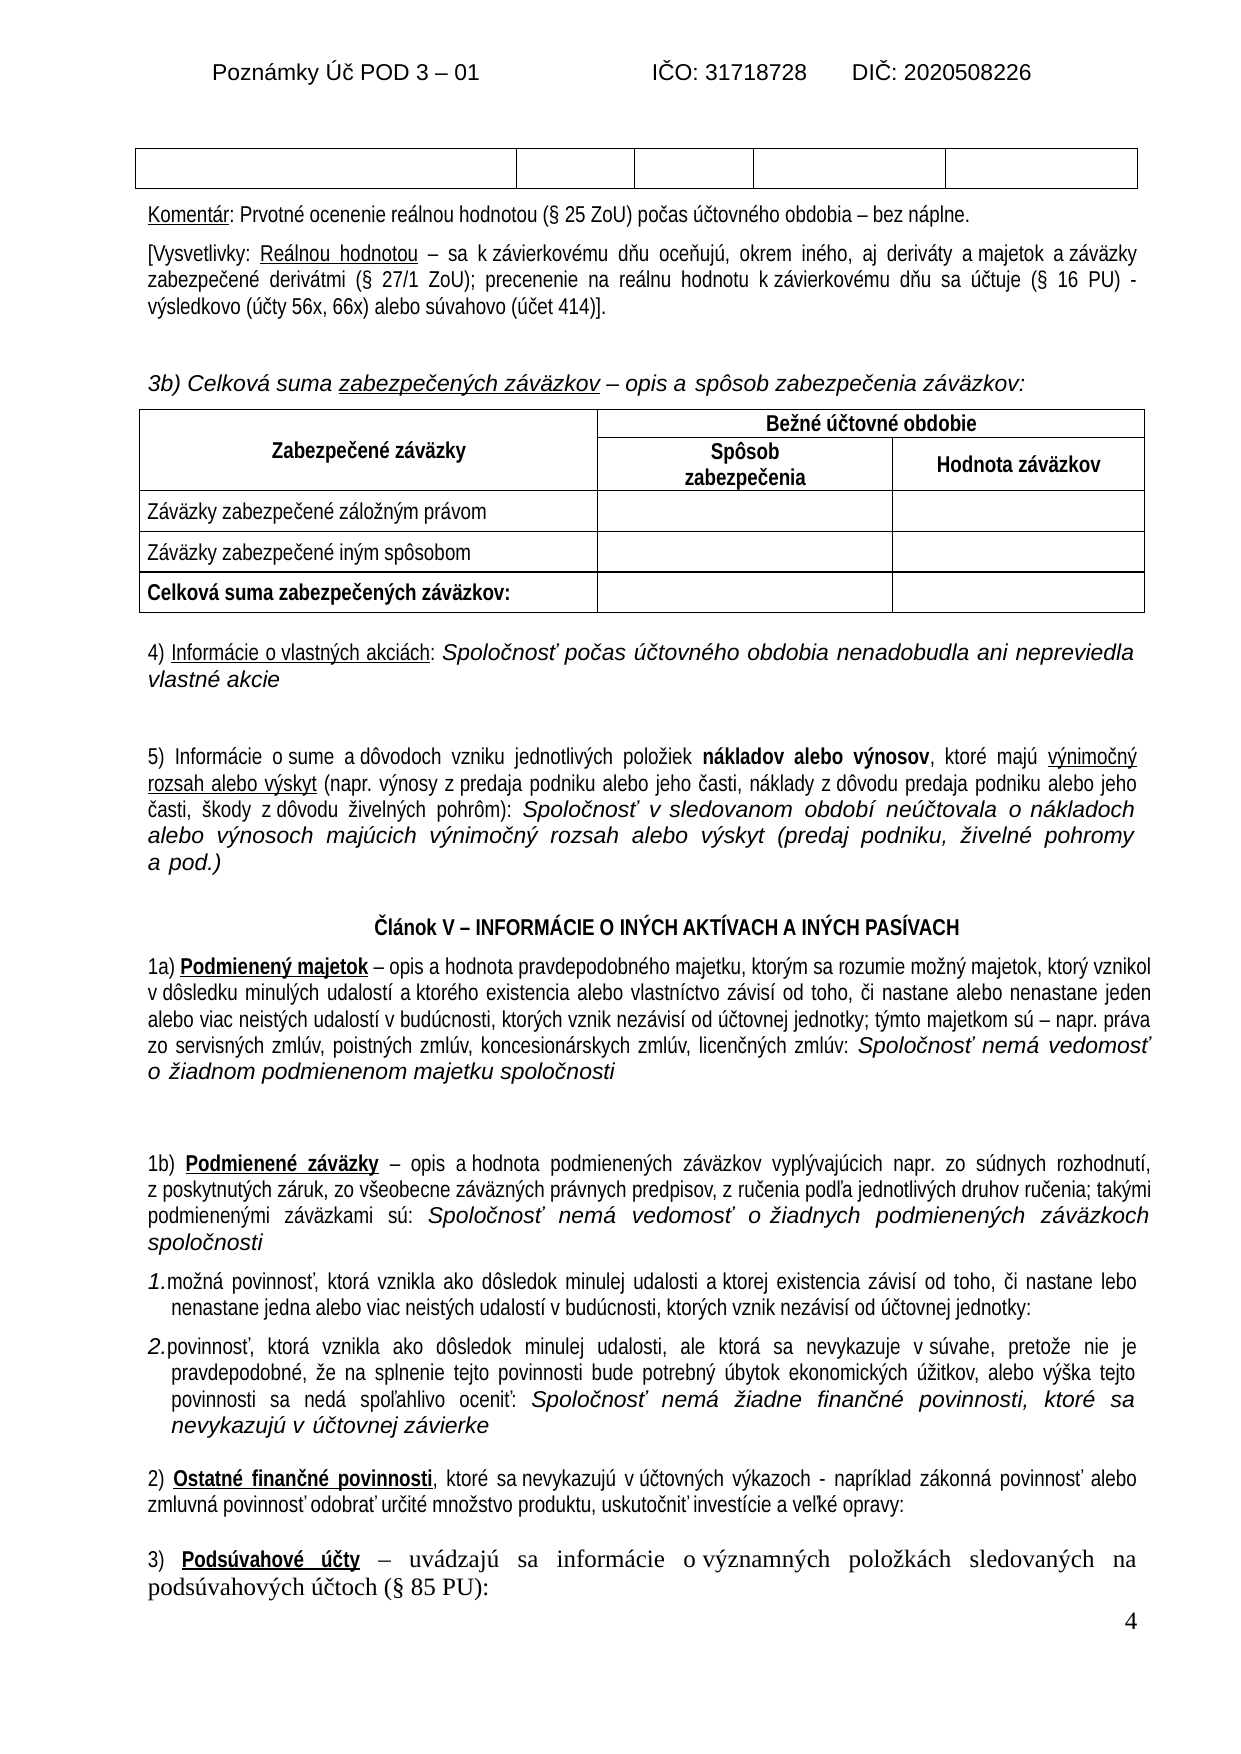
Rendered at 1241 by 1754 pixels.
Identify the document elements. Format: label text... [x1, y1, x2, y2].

table_cell Záväzky zabezpečené záložným právom [140, 491, 597, 531]
table_cell [893, 573, 1144, 612]
list povinnosť, ktorá vznikla ako dôsledok minulej udalosti, ale ktorá sa nevykazuje v súvahe, pretože nie je pravdepodobné, že na splnenie tejto povinnosti bude potrebný úbytok ekonomických úžitkov, alebo výška tejto povinnosti sa nedá spoľahlivo oceniť: Spoločnosť nemá žiadne finančné povinnosti, ktoré sa nevykazujú v účtovnej závierke [148, 1333, 1137, 1438]
text [Vysvetlivky: Reálnou hodnotou – sa k závierkovému dňu oceňujú, okrem iného, aj deriváty a majetok a záväzky zabezpečené derivátmi (§ 27/1 ZoU); precenenie na reálnu hodnotu k závierkovému dňu sa účtuje (§ 16 PU) - výsledkovo (účty 56x, 66x) alebo súvahovo (účet 414)]. [148, 240, 1137, 319]
text 1b) Podmienené záväzky – opis a hodnota podmienených záväzkov vyplývajúcich napr. zo súdnych rozhodnutí, z poskytnutých záruk, zo všeobecne záväzných právnych predpisov, z ručenia podľa jednotlivých druhov ručenia; takými podmienenými záväzkami sú: Spoločnosť nemá vedomosť o žiadnych podmienených záväzkoch spoločnosti [148, 1150, 1152, 1255]
text 4) Informácie o vlastných akciách: Spoločnosť počas účtovného obdobia nenadobudla ani nepreviedla vlastné akcie [148, 639, 1137, 692]
table_cell Celková suma zabezpečených záväzkov: [140, 573, 597, 612]
table_cell [635, 149, 753, 187]
text Článok V – INFORMÁCIE O INÝCH AKTÍVACH A INÝCH PASÍVACH [148, 914, 1186, 940]
table_cell [598, 532, 892, 571]
table_cell [136, 149, 516, 187]
list možná povinnosť, ktorá vznikla ako dôsledok minulej udalosti a ktorej existencia závisí od toho, či nastane lebo nenastane jedna alebo viac neistých udalostí v budúcnosti, ktorých vznik nezávisí od účtovnej jednotky: [148, 1268, 1137, 1320]
text 1a) Podmienený majetok – opis a hodnota pravdepodobného majetku, ktorým sa rozumie možný majetok, ktorý vznikol v dôsledku minulých udalostí a ktorého existencia alebo vlastníctvo závisí od toho, či nastane alebo nenastane jeden alebo viac neistých udalostí v budúcnosti, ktorých vznik nezávisí od účtovnej jednotky; týmto majetkom sú – napr. práva zo servisných zmlúv, poistných zmlúv, koncesionárskych zmlúv, licenčných zmlúv: Spoločnosť nemá vedomosť o žiadnom podmienenom majetku spoločnosti [148, 953, 1152, 1084]
table_cell [893, 532, 1144, 571]
text 5) Informácie o sume a dôvodoch vzniku jednotlivých položiek nákladov alebo výnosov, ktoré majú výnimočný rozsah alebo výskyt (napr. výnosy z predaja podniku alebo jeho časti, náklady z dôvodu predaja podniku alebo jeho časti, škody z dôvodu živelných pohrôm): Spoločnosť v sledovanom období neúčtovala o nákladoch alebo výnosoch majúcich výnimočný rozsah alebo výskyt (predaj podniku, živelné pohromy a pod.) [148, 743, 1137, 875]
text 3b) Celková suma zabezpečených záväzkov – opis a spôsob zabezpečenia záväzkov: [148, 370, 1152, 397]
table_cell [517, 149, 634, 187]
table_cell [754, 149, 945, 187]
text 3) Podsúvahové účty – uvádzajú sa informácie o významných položkách sledovaných na podsúvahových účtoch (§ 85 PU): [148, 1544, 1137, 1601]
table_cell [946, 149, 1137, 187]
table_header Zabezpečené záväzky [140, 410, 597, 490]
table_cell Hodnota záväzkov [893, 438, 1144, 490]
text 2) Ostatné finančné povinnosti, ktoré sa nevykazujú v účtovných výkazoch - napríklad zákonná povinnosť alebo zmluvná povinnosť odobrať určité množstvo produktu, uskutočniť investície a veľké opravy: [148, 1465, 1137, 1517]
table_cell [598, 491, 892, 531]
table_header Bežné účtovné obdobie [598, 410, 1144, 437]
table_cell [598, 573, 892, 612]
table_cell Záväzky zabezpečené iným spôsobom [140, 532, 597, 571]
text Komentár: Prvotné ocenenie reálnou hodnotou (§ 25 ZoU) počas účtovného obdobia – bez náplne. [148, 201, 1186, 227]
table_cell [893, 491, 1144, 531]
table_cell Spôsob zabezpečenia [598, 438, 892, 490]
